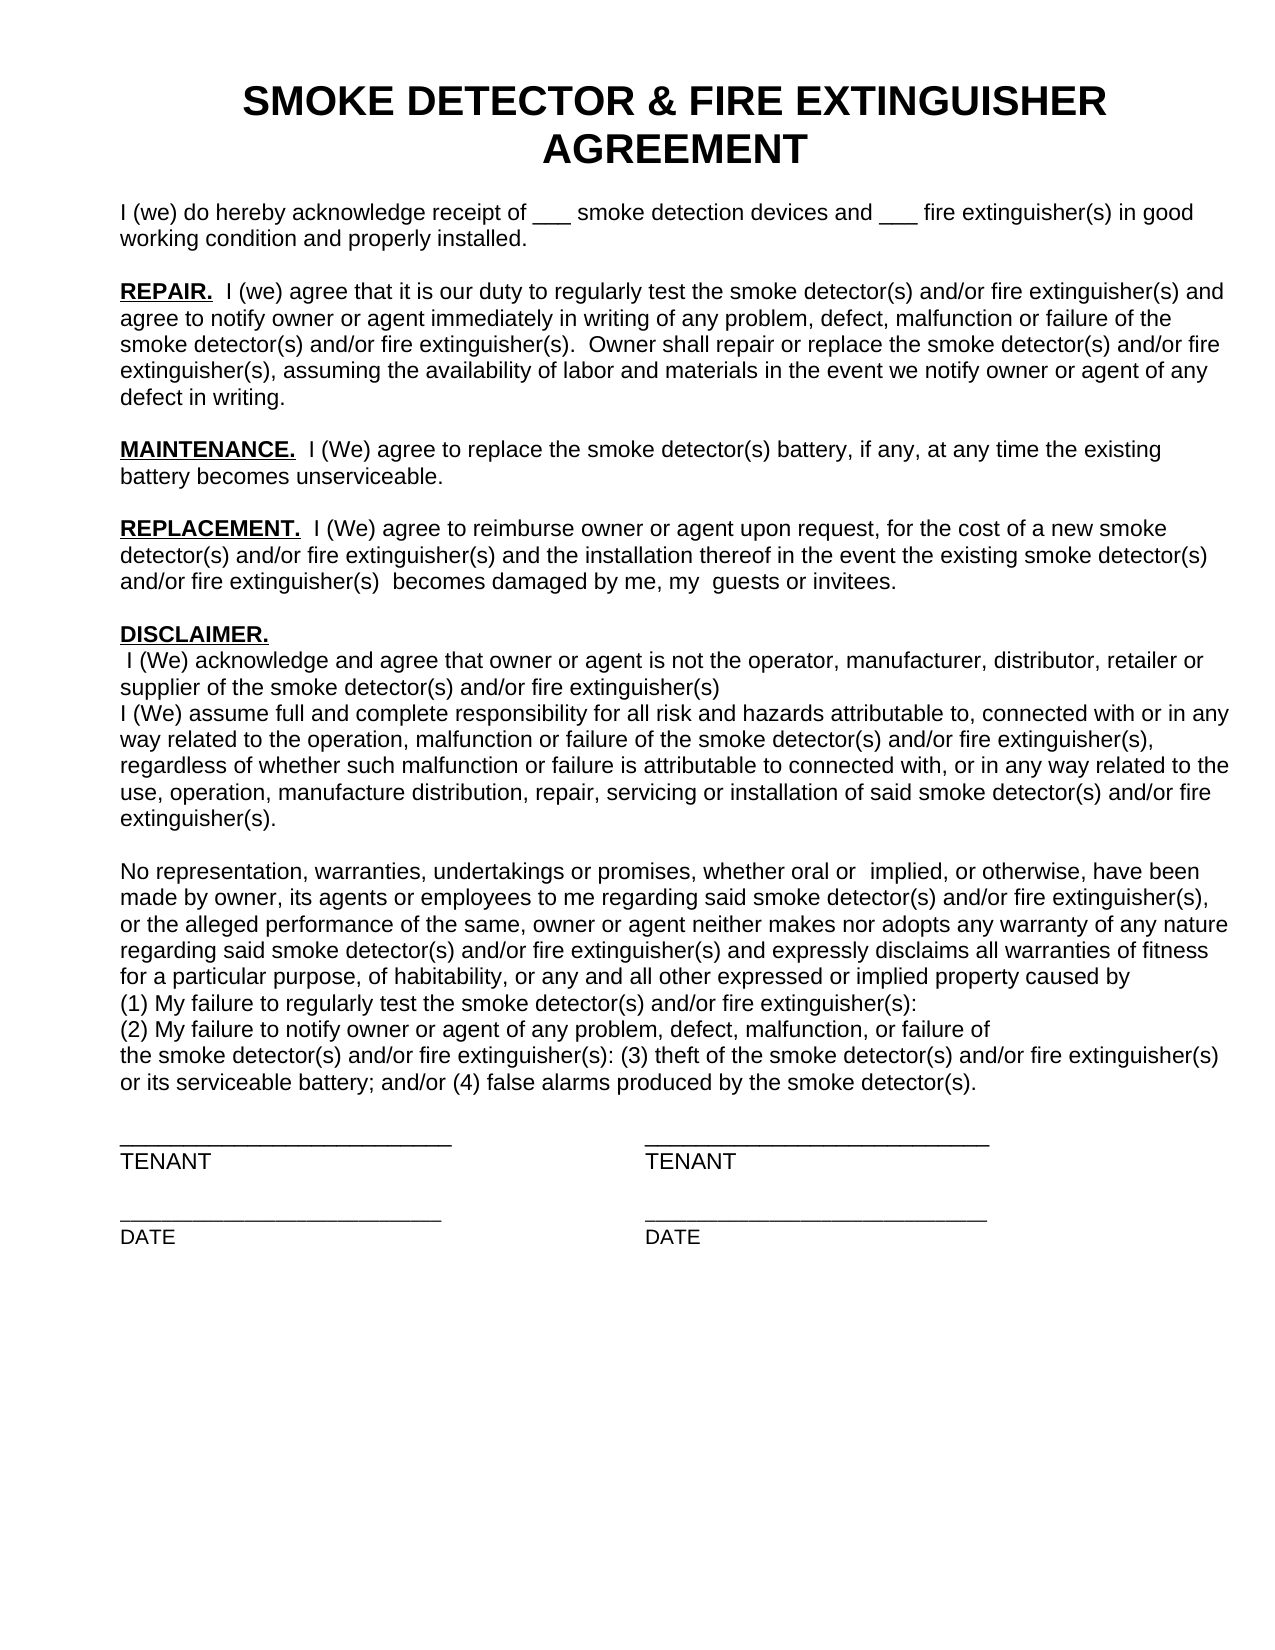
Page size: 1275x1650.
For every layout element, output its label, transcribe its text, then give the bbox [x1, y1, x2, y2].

subtitle the smoke detector(s) and/or fire extinguisher(s): (3) theft of the smoke detector(s) and/or fire extinguisher(s) or its serviceable battery; and/or (4) false alarms produced by the smoke detector(s). [120, 1042, 1230, 1095]
subtitle TENANT TENANT [120, 1148, 1230, 1174]
subtitle I (We) assume full and complete responsibility for all risk and hazards attributable to, connected with or in any way related to the operation, malfunction or failure of the smoke detector(s) and/or fire extinguisher(s), [120, 700, 1230, 752]
subtitle __________________________ ___________________________ [120, 1121, 1230, 1148]
subtitle regardless of whether such malfunction or failure is attributable to connected with, or in any way related to the use, operation, manufacture distribution, repair, servicing or installation of said smoke detector(s) and/or fire extinguisher(s). [120, 752, 1230, 832]
subtitle REPLACEMENT. I (We) agree to reimburse owner or agent upon request, for the cost of a new smoke detector(s) and/or fire extinguisher(s) and the installation thereof in the event the existing smoke detector(s) and/or fire extinguisher(s) becomes damaged by me, my guests or invitees. [120, 515, 1230, 594]
subtitle MAINTENANCE. I (We) agree to replace the smoke detector(s) battery, if any, at any time the existing battery becomes unserviceable. [120, 436, 1230, 489]
subtitle (2) My failure to notify owner or agent of any problem, defect, malfunction, or failure of [120, 1016, 1230, 1042]
subtitle SMOKE DETECTOR & FIRE EXTINGUISHER AGREEMENT [120, 75, 1230, 173]
subtitle I (We) acknowledge and agree that owner or agent is not the operator, manufacturer, distributor, retailer or supplier of the smoke detector(s) and/or fire extinguisher(s) [120, 647, 1230, 700]
subtitle _______________________________ _________________________________ [120, 1199, 1230, 1225]
subtitle I (we) do hereby acknowledge receipt of ___ smoke detection devices and ___ fire extinguisher(s) in good working condition and properly installed. [120, 199, 1230, 252]
subtitle REPAIR. I (we) agree that it is our duty to regularly test the smoke detector(s) and/or fire extinguisher(s) and agree to notify owner or agent immediately in writing of any problem, defect, malfunction or failure of the smoke detector(s) and/or fire extinguisher(s). Owner shall repair or replace the smoke detector(s) and/or fire extinguisher(s), assuming the availability of labor and materials in the event we notify owner or agent of any defect in writing. [120, 278, 1230, 410]
subtitle DATE DATE [120, 1225, 1230, 1249]
subtitle (1) My failure to regularly test the smoke detector(s) and/or fire extinguisher(s): [120, 990, 1230, 1016]
subtitle DISCLAIMER. [120, 621, 1230, 647]
subtitle No representation, warranties, undertakings or promises, whether oral or implied, or otherwise, have been made by owner, its agents or employees to me regarding said smoke detector(s) and/or fire extinguisher(s), or the alleged performance of the same, owner or agent neither makes nor adopts any warranty of any nature regarding said smoke detector(s) and/or fire extinguisher(s) and expressly disclaims all warranties of fitness for a particular purpose, of habitability, or any and all other expressed or implied property caused by [120, 858, 1230, 990]
